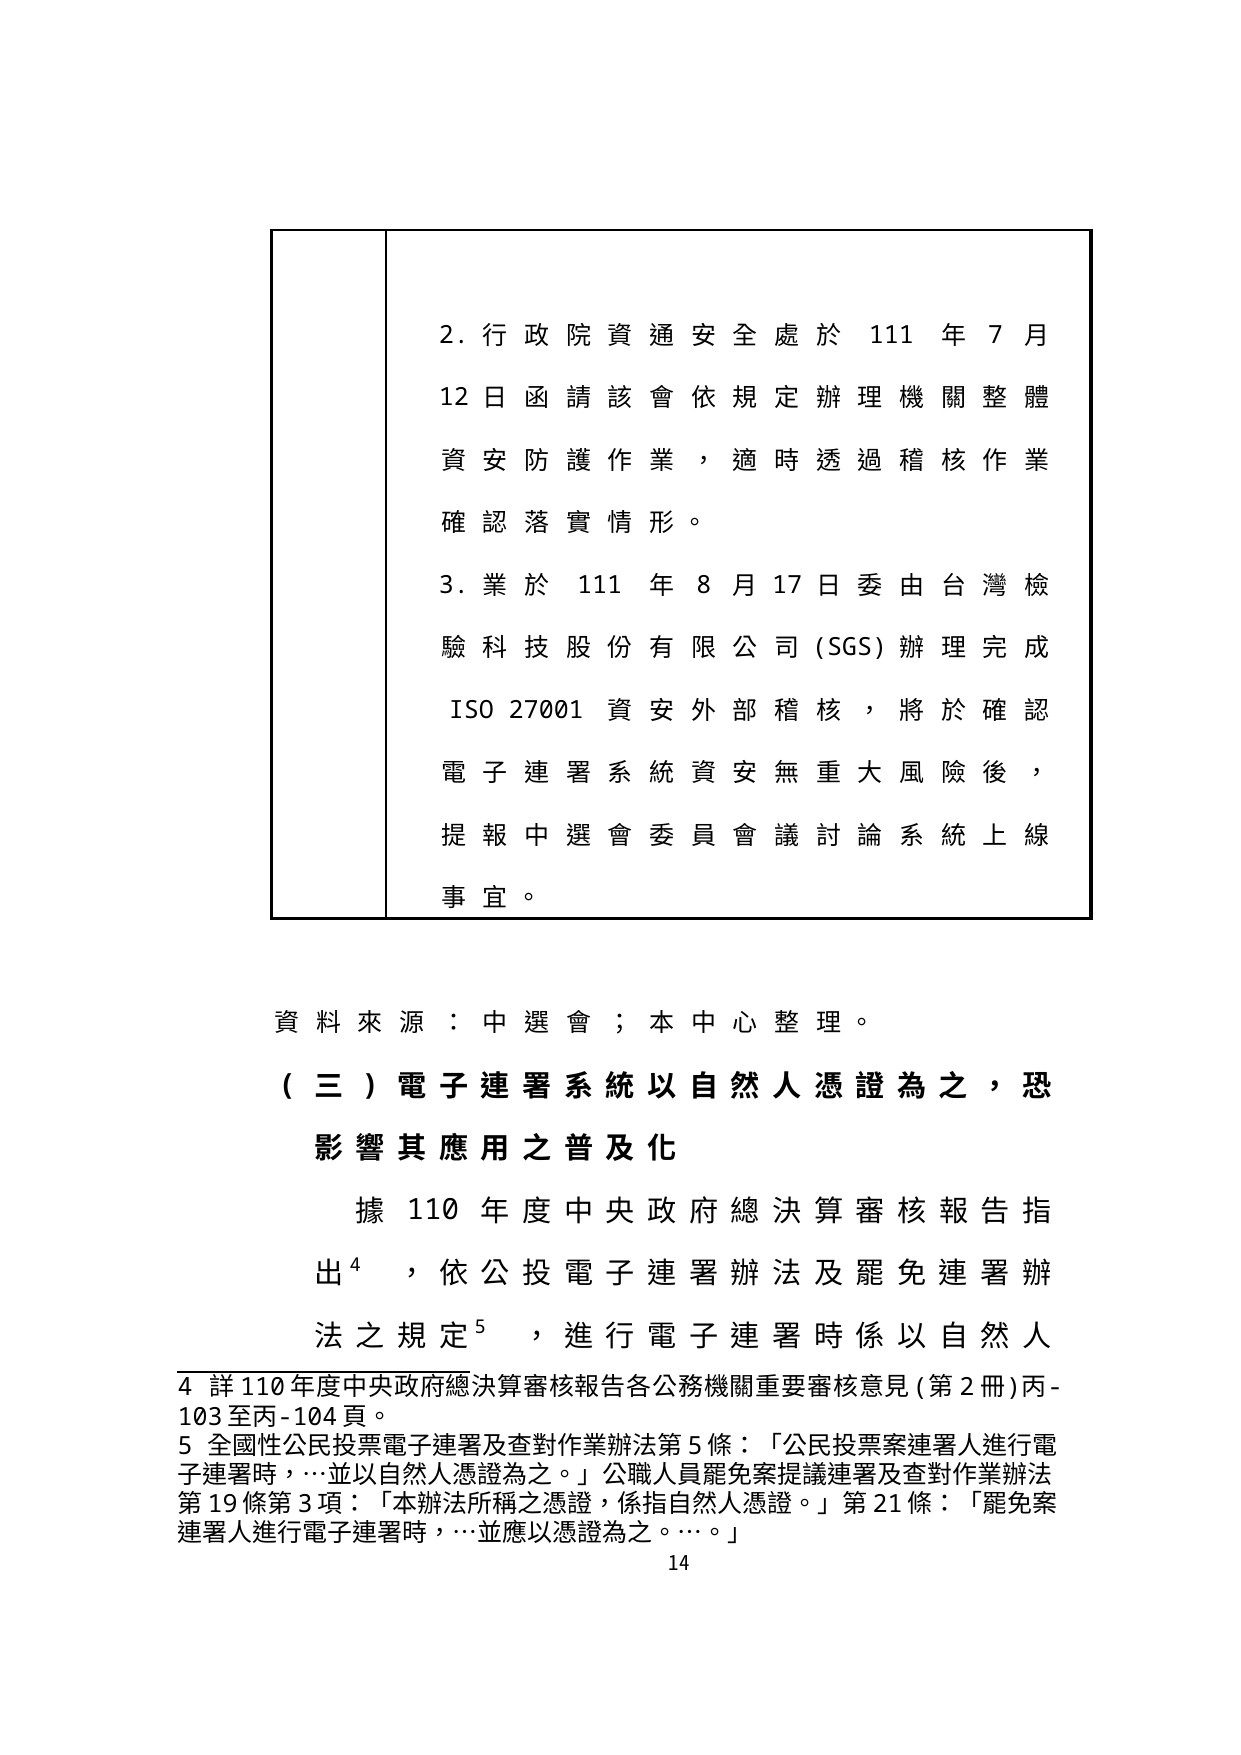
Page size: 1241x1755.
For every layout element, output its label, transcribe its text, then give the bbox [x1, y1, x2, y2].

text 詳110年度中央政府總決算審核報告各公務機關重要審核意見(第2冊)丙-103至丙-104頁。 [177, 1372, 1063, 1431]
text 據110年度中央政府總決算審核報告指出，依公投電子連署辦法及罷免連署辦法之規定，進行電子連署時係以自然人 [271, 1167, 1058, 1354]
text 全國性公民投票電子連署及查對作業辦法第5條：「公民投票案連署人進行電子連署時，…並以自然人憑證為之。」公職人員罷免案提議連署及查對作業辦法第19條第3項：「本辦法所稱之憑證，係指自然人憑證。」第21條：「罷免案連署人進行電子連署時，…並應以憑證為之。…。」 [177, 1431, 1063, 1547]
text 資料來源：中選會；本中心整理。 [257, 979, 1058, 1042]
text (三)電子連署系統以自然人憑證為之，恐影響其應用之普及化 [242, 1042, 1058, 1167]
table_cell 2.行政院資通安全處於111年7月12日函請該會依規定辦理機關整體資安防護作業，適時透過稽核作業確認落實情形。 3.業於111年8月17日委由台灣檢驗科技股份有限公司(SGS)辦理完成ISO 27001資安外部稽核，將於確認電子連署系統資安無重大風險後，提報中選會委員會議討論系統上線事宜。 [387, 231, 1089, 917]
table_cell [273, 231, 385, 917]
